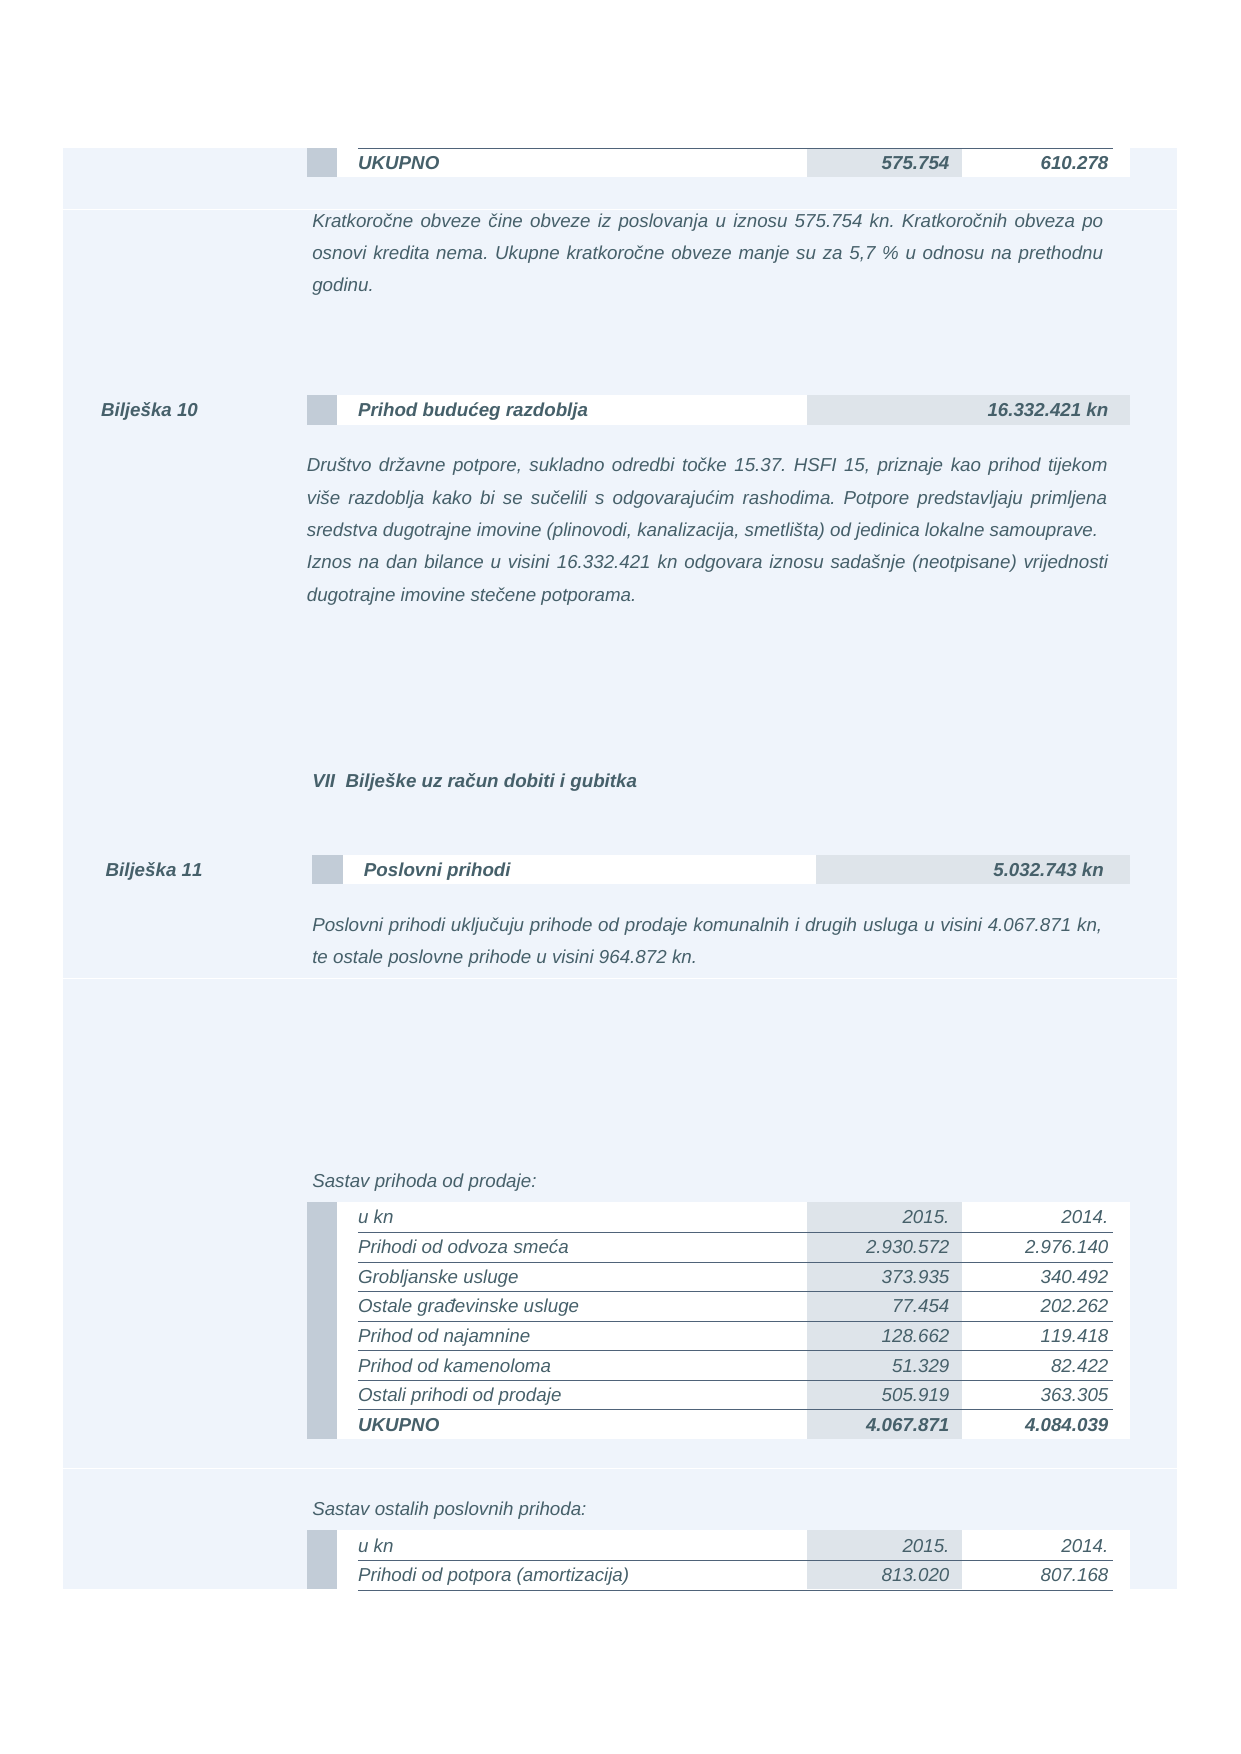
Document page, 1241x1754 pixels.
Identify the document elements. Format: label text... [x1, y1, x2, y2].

table_cell [1130, 914, 1177, 978]
table_cell [105, 707, 312, 736]
table_cell [1130, 425, 1177, 454]
table_cell [307, 1321, 337, 1350]
table_cell [962, 648, 1108, 677]
table_cell Prihodi od odvoza smeća [358, 1233, 807, 1261]
table_cell [1130, 825, 1177, 855]
table_cell Ostali prihodi od prodaje [358, 1381, 807, 1409]
table_cell [63, 855, 105, 884]
table_cell [343, 884, 364, 914]
table_cell [337, 1261, 358, 1291]
table_cell [312, 1075, 1108, 1138]
table_cell 340.492 [962, 1263, 1113, 1291]
table_cell [816, 618, 962, 648]
table_cell [1130, 1439, 1177, 1468]
table_cell [312, 1439, 343, 1468]
table_cell 4.084.039 [962, 1410, 1113, 1439]
table_cell 505.919 [807, 1381, 962, 1409]
table_cell [1113, 1202, 1130, 1232]
table_cell [101, 1261, 307, 1291]
table_cell [1108, 1498, 1130, 1530]
table_cell [1108, 1011, 1130, 1043]
table_cell [1108, 825, 1130, 855]
table_cell [337, 1202, 358, 1232]
table_cell [343, 336, 364, 366]
table_cell [63, 648, 105, 677]
table_cell [364, 336, 816, 366]
table_cell [343, 855, 364, 884]
table_cell [816, 1469, 962, 1498]
table_cell Bilješka 11 [105, 855, 312, 884]
table_cell [307, 425, 337, 454]
table_cell [63, 177, 105, 209]
table_cell [1108, 177, 1130, 209]
table_cell [63, 366, 105, 395]
table_cell [343, 677, 364, 707]
table_cell [1108, 707, 1130, 736]
table_cell [105, 1138, 312, 1170]
table_cell [105, 177, 312, 209]
table_cell [101, 1202, 307, 1232]
table_cell [1130, 1202, 1177, 1232]
table_cell [816, 648, 962, 677]
table_cell [962, 306, 1108, 336]
table_cell [1130, 1560, 1177, 1589]
table_cell [343, 825, 364, 855]
table_cell [364, 884, 816, 914]
table_cell [63, 1530, 101, 1560]
table_cell [1130, 336, 1177, 366]
table_cell [105, 1075, 312, 1138]
table_cell [63, 1075, 105, 1138]
table_cell [816, 825, 962, 855]
table_cell [816, 336, 962, 366]
table_cell [343, 796, 364, 825]
table_cell [1108, 884, 1130, 914]
table_cell u kn [358, 1530, 807, 1560]
table_cell UKUPNO [358, 149, 807, 177]
table_cell [101, 1232, 307, 1261]
table_cell [962, 796, 1108, 825]
table_cell [364, 736, 816, 766]
table_cell [63, 1291, 101, 1321]
table_cell [1108, 1469, 1130, 1498]
table_cell [101, 1321, 307, 1350]
table_cell [1130, 1469, 1177, 1498]
table_cell [364, 796, 816, 825]
table_cell [101, 425, 307, 454]
table_cell [1108, 1138, 1130, 1170]
table_cell Poslovni prihodi uključuju prihode od prodaje komunalnih i drugih usluga u visini 4.067.871 kn, te ostale poslovne prihode u visini 964.872 kn. [312, 914, 1108, 978]
table_cell [312, 366, 343, 395]
table_cell [962, 707, 1108, 736]
table_cell [1130, 618, 1177, 648]
table_cell [105, 1439, 312, 1468]
table_cell 2.930.572 [807, 1233, 962, 1261]
table_cell 807.168 [962, 1561, 1113, 1589]
table_cell [1130, 1409, 1177, 1439]
table_cell [816, 1439, 962, 1468]
table_cell Društvo državne potpore, sukladno odredbi točke 15.37. HSFI 15, priznaje kao prihod tijekom više razdoblja kako bi se sučelili s odgovarajućim rashodima. Potpore predstavljaju primljena sredstva dugotrajne imovine (plinovodi, kanalizacija, smetlišta) od jedinica lokalne samouprave. Iznos na dan bilance u visini 16.332.421 kn odgovara iznosu sadašnje (neotpisane) vrijednosti dugotrajne imovine stečene potporama. [307, 454, 1113, 618]
table_cell [105, 1469, 312, 1498]
table_cell [312, 884, 343, 914]
table_cell [63, 1350, 101, 1380]
table_cell [63, 766, 105, 796]
table_cell [343, 707, 364, 736]
table_cell [101, 1291, 307, 1321]
table_cell Bilješka 10 [101, 395, 307, 425]
table_cell [101, 454, 307, 618]
table_cell Ostale građevinske usluge [358, 1292, 807, 1321]
table_cell [1130, 1170, 1177, 1202]
table_cell [1108, 306, 1130, 336]
table_cell [962, 336, 1108, 366]
table_cell Grobljanske usluge [358, 1263, 807, 1291]
table_cell [1130, 766, 1177, 796]
table_cell [343, 306, 364, 336]
table_cell [1108, 677, 1130, 707]
table_cell [816, 796, 962, 825]
table_cell 119.418 [962, 1322, 1113, 1350]
table_cell [962, 1469, 1108, 1498]
table_cell [63, 1439, 105, 1468]
table_cell [1108, 796, 1130, 825]
table_cell 16.332.421 kn [807, 395, 1113, 425]
table_cell 202.262 [962, 1292, 1113, 1321]
table_cell [1113, 1560, 1130, 1589]
table_cell [337, 1530, 358, 1560]
table_cell [1108, 336, 1130, 366]
table_cell [337, 1232, 358, 1261]
table_cell [1130, 366, 1177, 395]
table_cell [101, 1530, 307, 1560]
table_cell [1108, 766, 1130, 796]
table_cell 77.454 [807, 1292, 962, 1321]
table_cell [337, 1291, 358, 1321]
table_cell [312, 1138, 1108, 1170]
table_cell u kn [358, 1202, 807, 1232]
table_cell [63, 148, 101, 177]
table_cell [105, 825, 312, 855]
table_cell [312, 979, 1108, 1011]
table_cell [63, 425, 101, 454]
table_cell [312, 1043, 1108, 1075]
table_cell [1130, 210, 1177, 306]
table_cell Prihod od kamenoloma [358, 1351, 807, 1380]
table_cell [105, 677, 312, 707]
table_cell [1108, 618, 1130, 648]
table_cell [1113, 1291, 1130, 1321]
table_cell 2.976.140 [962, 1233, 1113, 1261]
table_cell Prihod od najamnine [358, 1322, 807, 1350]
table_cell [1130, 979, 1177, 1011]
table_cell Sastav ostalih poslovnih prihoda: [312, 1498, 1108, 1530]
table_cell [63, 210, 105, 306]
table_cell [962, 366, 1108, 395]
table_cell [312, 677, 343, 707]
table_cell [63, 1560, 101, 1589]
table_cell [63, 336, 105, 366]
table_cell [105, 796, 312, 825]
table_cell [63, 1043, 105, 1075]
table_cell [307, 395, 337, 425]
table_cell [358, 425, 807, 454]
table_cell [1108, 1170, 1130, 1202]
table_cell [63, 677, 105, 707]
table_cell [63, 1138, 105, 1170]
table_cell [337, 1380, 358, 1409]
table_cell [364, 1439, 816, 1468]
table_cell [337, 148, 358, 177]
table_cell [63, 736, 105, 766]
table_cell [1130, 1075, 1177, 1138]
table_cell [1113, 1380, 1130, 1409]
table_cell [1130, 454, 1177, 618]
table_cell 5.032.743 kn [816, 855, 1108, 884]
table_cell [1108, 736, 1130, 766]
table_cell [307, 1409, 337, 1439]
table_cell [101, 148, 307, 177]
table_cell [343, 366, 364, 395]
table_cell [63, 825, 105, 855]
table_cell [105, 618, 312, 648]
table_cell [1130, 677, 1177, 707]
table_cell [816, 884, 962, 914]
table_cell [307, 1202, 337, 1232]
table_cell [1113, 1261, 1130, 1291]
table_cell [1113, 454, 1130, 618]
table_cell [101, 1409, 307, 1439]
table_cell [1113, 148, 1130, 177]
table_cell [343, 736, 364, 766]
table_cell [962, 825, 1108, 855]
table_cell [307, 1350, 337, 1380]
table_cell [1113, 1350, 1130, 1380]
table_cell [1130, 1321, 1177, 1350]
table_cell [1108, 210, 1130, 306]
table_cell 2014. [962, 1530, 1113, 1560]
table_cell Prihodi od potpora (amortizacija) [358, 1561, 807, 1589]
table_cell [1130, 177, 1177, 209]
table_cell [364, 677, 816, 707]
table_cell [307, 1232, 337, 1261]
table_cell [63, 1498, 105, 1530]
table_cell [105, 1498, 312, 1530]
table_cell [1130, 855, 1177, 884]
table_cell [962, 618, 1108, 648]
table_cell [1113, 395, 1130, 425]
table_cell [63, 1409, 101, 1439]
table_cell [364, 825, 816, 855]
table_cell [105, 884, 312, 914]
table_cell [816, 677, 962, 707]
table_cell [307, 1530, 337, 1560]
table_cell [312, 1011, 1108, 1043]
table_cell [312, 707, 343, 736]
table_cell [312, 336, 343, 366]
table_cell [343, 1439, 364, 1468]
table_cell [63, 707, 105, 736]
table_cell 363.305 [962, 1381, 1113, 1409]
table_cell [1130, 395, 1177, 425]
table_cell [337, 1560, 358, 1589]
table_cell [337, 1321, 358, 1350]
table_cell [1113, 1232, 1130, 1261]
table_cell [63, 914, 105, 978]
table_cell [105, 979, 312, 1011]
table_cell [312, 825, 343, 855]
table_cell 2015. [807, 1202, 962, 1232]
table_cell [1108, 1439, 1130, 1468]
table_cell Sastav prihoda od prodaje: [312, 1170, 1108, 1202]
table_cell [63, 979, 105, 1011]
table_cell [63, 1170, 105, 1202]
table_cell [105, 648, 312, 677]
table_cell [63, 1469, 105, 1498]
table_cell 4.067.871 [807, 1410, 962, 1439]
table_cell 82.422 [962, 1351, 1113, 1380]
table_cell [962, 1439, 1108, 1468]
table_cell [1113, 1321, 1130, 1350]
table_cell [1130, 736, 1177, 766]
table_cell [105, 1011, 312, 1043]
table_cell [343, 1469, 364, 1498]
table_cell [1108, 366, 1130, 395]
table_cell [962, 884, 1108, 914]
table_cell [105, 210, 312, 306]
table_cell [343, 618, 364, 648]
table_cell [337, 425, 358, 454]
table_cell 575.754 [807, 149, 962, 177]
table_cell [105, 736, 312, 766]
table_cell [101, 1380, 307, 1409]
table_cell [1130, 306, 1177, 336]
table_cell [364, 366, 816, 395]
table_cell [1108, 979, 1130, 1011]
table_cell [1130, 1138, 1177, 1170]
table_cell UKUPNO [358, 1410, 807, 1439]
table_cell [63, 1380, 101, 1409]
table_cell [105, 306, 312, 336]
table_cell 813.020 [807, 1561, 962, 1589]
table_cell [312, 306, 343, 336]
table_cell [816, 306, 962, 336]
table_cell [307, 1261, 337, 1291]
table_cell [337, 1409, 358, 1439]
table_cell [63, 796, 105, 825]
table_cell [63, 618, 105, 648]
table_cell 128.662 [807, 1322, 962, 1350]
table_cell Kratkoročne obveze čine obveze iz poslovanja u iznosu 575.754 kn. Kratkoročnih obveza po osnovi kredita nema. Ukupne kratkoročne obveze manje su za 5,7 % u odnosu na prethodnu godinu. [312, 210, 1108, 306]
table_cell [1113, 1530, 1130, 1560]
table_cell [105, 914, 312, 978]
table_cell [364, 707, 816, 736]
table_cell [962, 677, 1108, 707]
table_cell [364, 648, 816, 677]
table_cell [807, 425, 962, 454]
table_cell Prihod budućeg razdoblja [358, 395, 807, 425]
table_cell [63, 1232, 101, 1261]
table_cell [337, 395, 358, 425]
table_cell [364, 618, 816, 648]
table_cell [307, 148, 337, 177]
table_cell [1130, 1380, 1177, 1409]
table_cell [1108, 914, 1130, 978]
table_cell [343, 648, 364, 677]
table_cell [1108, 855, 1130, 884]
table_cell VII Bilješke uz račun dobiti i gubitka [312, 766, 1108, 796]
table_cell Poslovni prihodi [364, 855, 816, 884]
table_cell [105, 366, 312, 395]
table_cell 51.329 [807, 1351, 962, 1380]
table_cell [105, 336, 312, 366]
table_cell [63, 884, 105, 914]
table_cell [1130, 1011, 1177, 1043]
table_cell [1130, 707, 1177, 736]
table_cell [364, 1469, 816, 1498]
table_cell [105, 1043, 312, 1075]
table_cell [1130, 648, 1177, 677]
table_cell [962, 736, 1108, 766]
table_cell [312, 648, 343, 677]
table_cell [364, 306, 816, 336]
table_cell [63, 1202, 101, 1232]
table_cell [312, 855, 343, 884]
table_cell 610.278 [962, 149, 1113, 177]
table_cell [816, 366, 962, 395]
table_cell [1130, 148, 1177, 177]
table_cell [63, 1011, 105, 1043]
table_cell [307, 1380, 337, 1409]
table_cell [1130, 1350, 1177, 1380]
table_cell [1108, 648, 1130, 677]
table_cell [105, 766, 312, 796]
table_cell 2015. [807, 1530, 962, 1560]
table_cell [63, 454, 101, 618]
table_cell [1108, 1043, 1130, 1075]
table_cell [1130, 1043, 1177, 1075]
table_cell [1130, 1232, 1177, 1261]
table_cell [307, 1291, 337, 1321]
table_cell [63, 395, 101, 425]
table_cell [312, 736, 343, 766]
table_cell [1130, 1530, 1177, 1560]
table_cell [816, 736, 962, 766]
table_cell [1108, 1075, 1130, 1138]
table_cell [816, 707, 962, 736]
table_cell [63, 1261, 101, 1291]
table_cell [307, 1560, 337, 1589]
table_cell [63, 306, 105, 336]
table_cell [312, 177, 1108, 209]
table_cell [312, 618, 343, 648]
table_cell [1113, 425, 1130, 454]
table_cell [337, 1350, 358, 1380]
table_cell [1130, 1498, 1177, 1530]
table_cell [962, 425, 1113, 454]
table_cell [101, 1350, 307, 1380]
table_cell [1130, 1261, 1177, 1291]
table_cell [312, 1469, 343, 1498]
table_cell [312, 796, 343, 825]
table_cell [63, 1321, 101, 1350]
table_cell [1130, 884, 1177, 914]
table_cell 2014. [962, 1202, 1113, 1232]
table_cell [101, 1560, 307, 1589]
table_cell 373.935 [807, 1263, 962, 1291]
table_cell [105, 1170, 312, 1202]
table_cell [1113, 1409, 1130, 1439]
table_cell [1130, 1291, 1177, 1321]
table_cell [1130, 796, 1177, 825]
